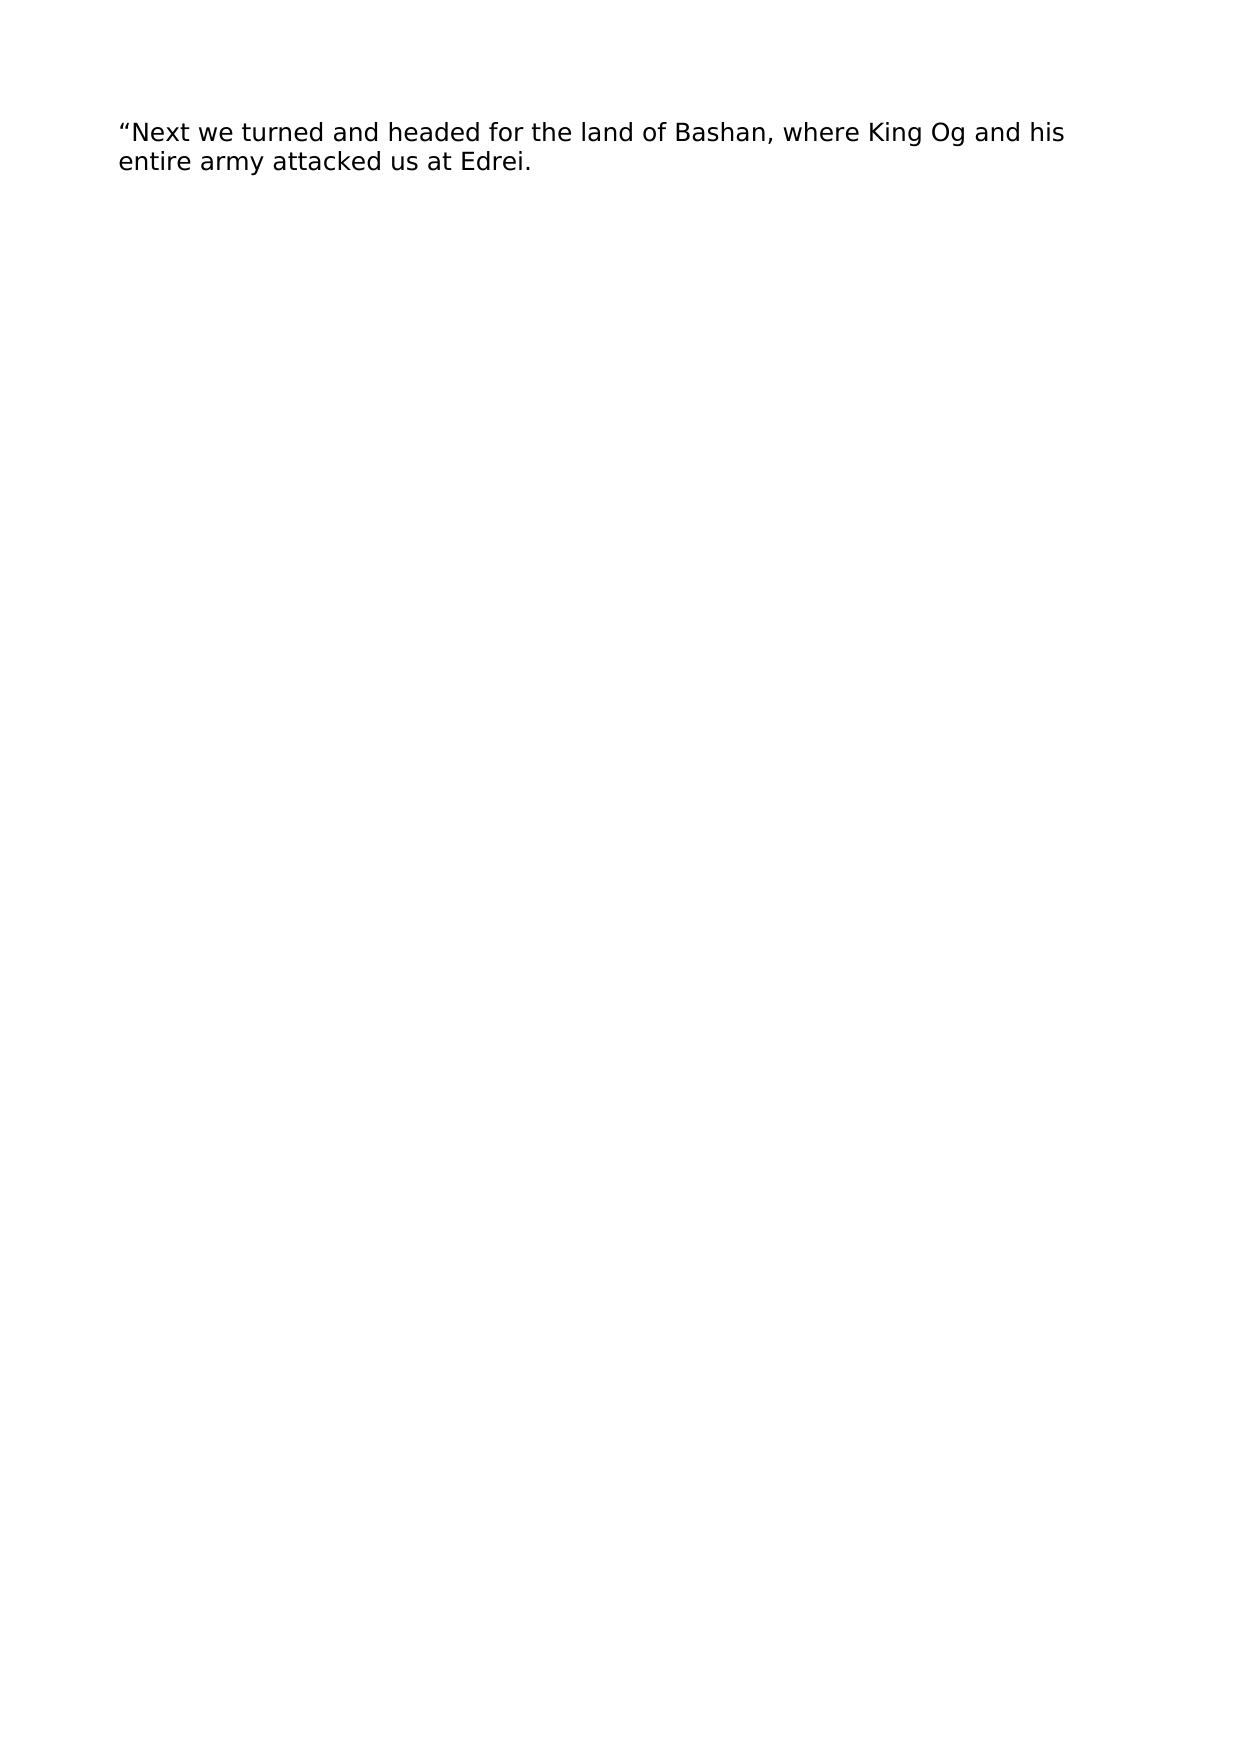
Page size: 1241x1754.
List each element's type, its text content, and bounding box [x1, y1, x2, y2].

text “Next we turned and headed for the land of Bashan, where King Og and his entire army attacked us at Edrei. [118, 118, 1122, 176]
